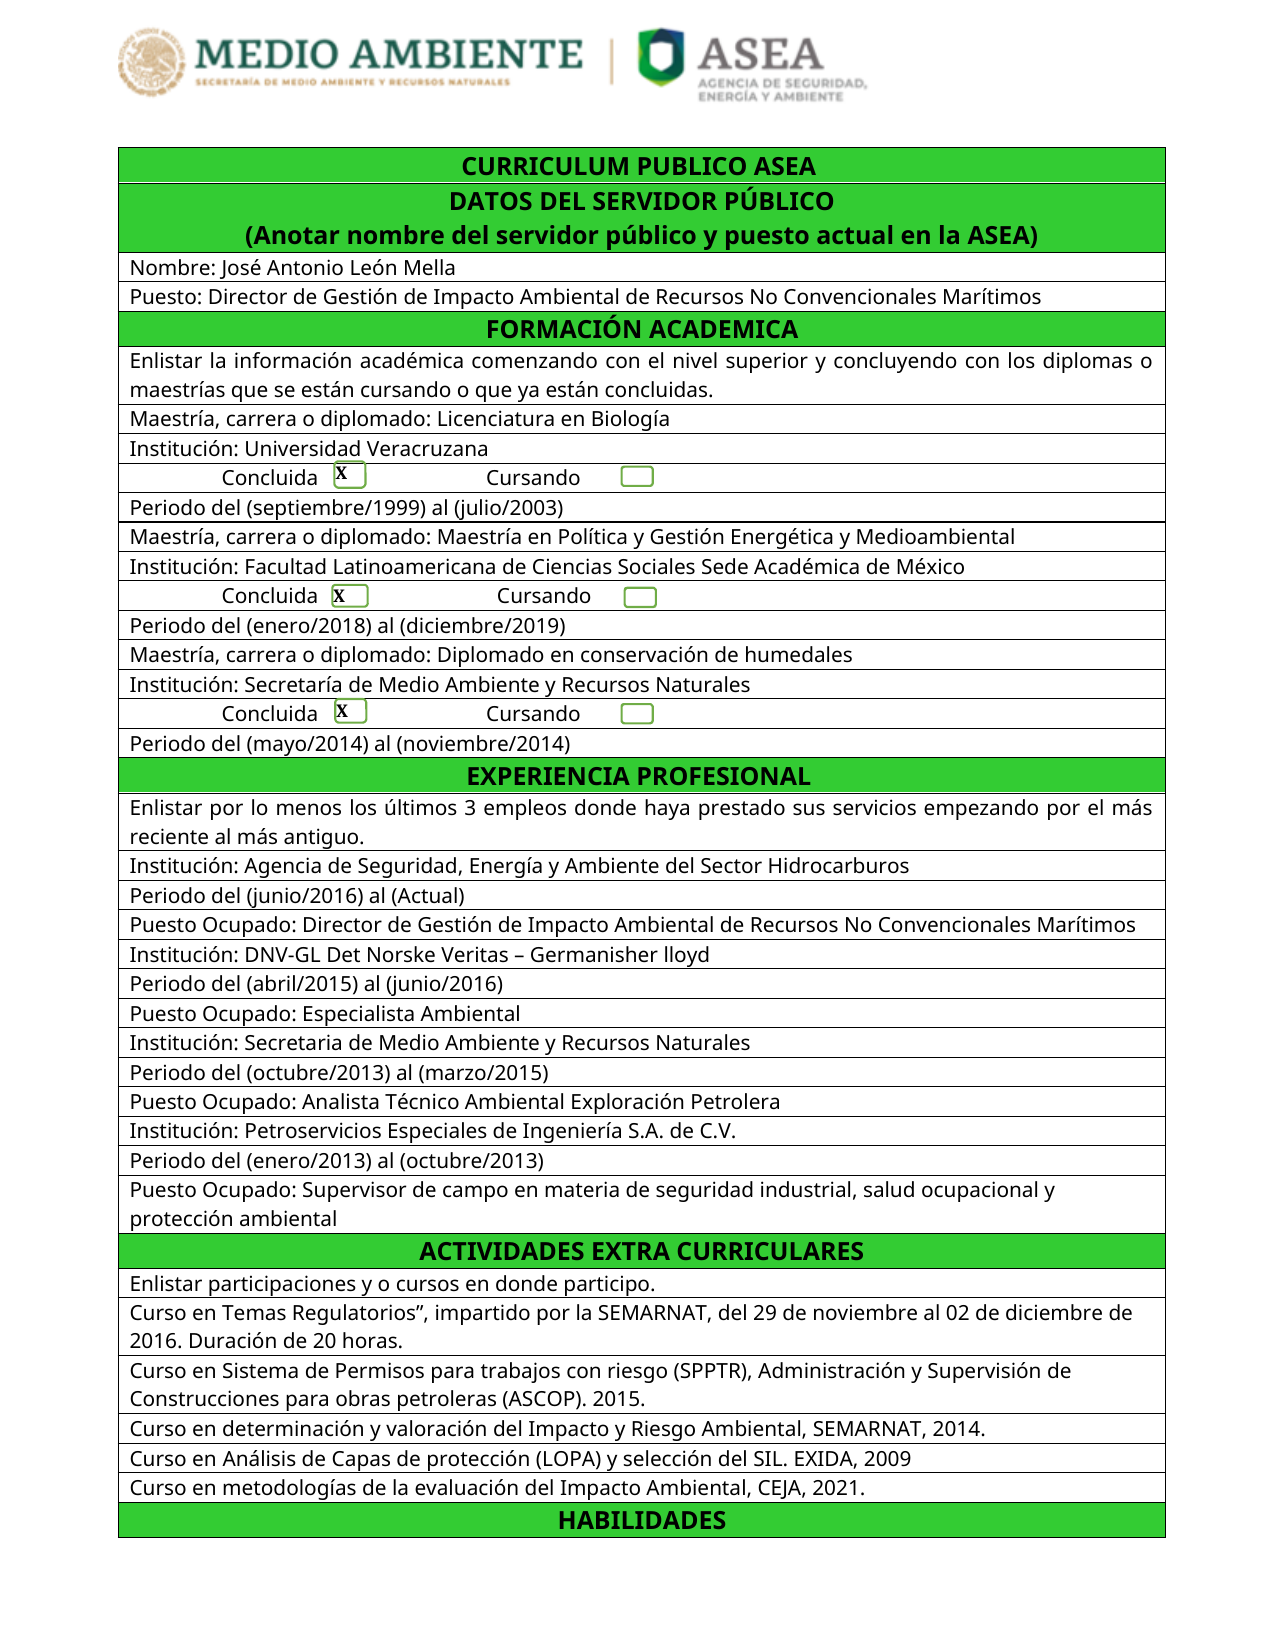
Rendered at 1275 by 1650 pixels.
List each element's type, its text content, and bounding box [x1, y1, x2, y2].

table_cell Puesto Ocupado: Analista Técnico Ambiental Exploración Petrolera [119, 1087, 1165, 1116]
table_cell Institución: Secretaria de Medio Ambiente y Recursos Naturales [119, 1028, 1165, 1057]
table_cell Puesto Ocupado: Especialista Ambiental [119, 999, 1165, 1027]
table_cell Maestría, carrera o diplomado: Licenciatura en Biología [119, 405, 1165, 433]
table_cell Nombre: José Antonio León Mella [119, 253, 1165, 281]
table_cell ACTIVIDADES EXTRA CURRICULARES [119, 1234, 1165, 1268]
table_cell Puesto Ocupado: Supervisor de campo en materia de seguridad industrial, salud ocupacional y protección ambiental [119, 1176, 1165, 1232]
table_cell FORMACIÓN ACADEMICA [119, 312, 1165, 346]
table_cell Puesto Ocupado: Director de Gestión de Impacto Ambiental de Recursos No Convencionales Marítimos [119, 910, 1165, 939]
table_cell DATOS DEL SERVIDOR PÚBLICO (Anotar nombre del servidor público y puesto actual en la ASEA) [119, 184, 1165, 252]
table_cell EXPERIENCIA PROFESIONAL [119, 758, 1165, 792]
table_cell Curso en metodologías de la evaluación del Impacto Ambiental, CEJA, 2021. [119, 1473, 1165, 1502]
table_cell Institución: Agencia de Seguridad, Energía y Ambiente del Sector Hidrocarburos [119, 851, 1165, 880]
table_cell Maestría, carrera o diplomado: Maestría en Política y Gestión Energética y Medioambiental [119, 523, 1165, 551]
table_cell Periodo del (enero/2018) al (diciembre/2019) [119, 611, 1165, 639]
table_cell Concluida Cursando [119, 699, 1165, 728]
table_cell Curso en determinación y valoración del Impacto y Riesgo Ambiental, SEMARNAT, 2014. [119, 1414, 1165, 1442]
table_cell Periodo del (junio/2016) al (Actual) [119, 881, 1165, 909]
table_cell Enlistar participaciones y o cursos en donde participo. [119, 1269, 1165, 1297]
table_cell Periodo del (octubre/2013) al (marzo/2015) [119, 1058, 1165, 1086]
table_cell Concluida Cursando [119, 464, 1165, 492]
table_header CURRICULUM PUBLICO ASEA [119, 148, 1165, 182]
table_cell Curso en Sistema de Permisos para trabajos con riesgo (SPPTR), Administración y Supervisión de Construcciones para obras petroleras (ASCOP). 2015. [119, 1356, 1165, 1413]
table_cell Periodo del (enero/2013) al (octubre/2013) [119, 1146, 1165, 1174]
table_cell Periodo del (septiembre/1999) al (julio/2003) [119, 493, 1165, 521]
table_cell Institución: Secretaría de Medio Ambiente y Recursos Naturales [119, 670, 1165, 698]
table_cell Curso en Análisis de Capas de protección (LOPA) y selección del SIL. EXIDA, 2009 [119, 1444, 1165, 1472]
table_cell Concluida Cursando [119, 581, 1165, 610]
table_cell Enlistar por lo menos los últimos 3 empleos donde haya prestado sus servicios empezando por el más reciente al más antiguo. [119, 794, 1165, 850]
table_cell HABILIDADES [119, 1503, 1165, 1537]
table_cell Institución: Facultad Latinoamericana de Ciencias Sociales Sede Académica de México [119, 552, 1165, 580]
table_cell Enlistar la información académica comenzando con el nivel superior y concluyendo con los diplomas o maestrías que se están cursando o que ya están concluidas. [119, 347, 1165, 403]
table_cell Curso en Temas Regulatorios”, impartido por la SEMARNAT, del 29 de noviembre al 02 de diciembre de 2016. Duración de 20 horas. [119, 1298, 1165, 1355]
table_cell Puesto: Director de Gestión de Impacto Ambiental de Recursos No Convencionales Marítimos [119, 282, 1165, 311]
table_cell Institución: DNV-GL Det Norske Veritas – Germanisher lloyd [119, 940, 1165, 968]
table_cell Maestría, carrera o diplomado: Diplomado en conservación de humedales [119, 640, 1165, 669]
table_cell Periodo del (mayo/2014) al (noviembre/2014) [119, 729, 1165, 757]
table_cell Institución: Petroservicios Especiales de Ingeniería S.A. de C.V. [119, 1117, 1165, 1145]
table_cell Institución: Universidad Veracruzana [119, 434, 1165, 462]
table_cell Periodo del (abril/2015) al (junio/2016) [119, 969, 1165, 998]
